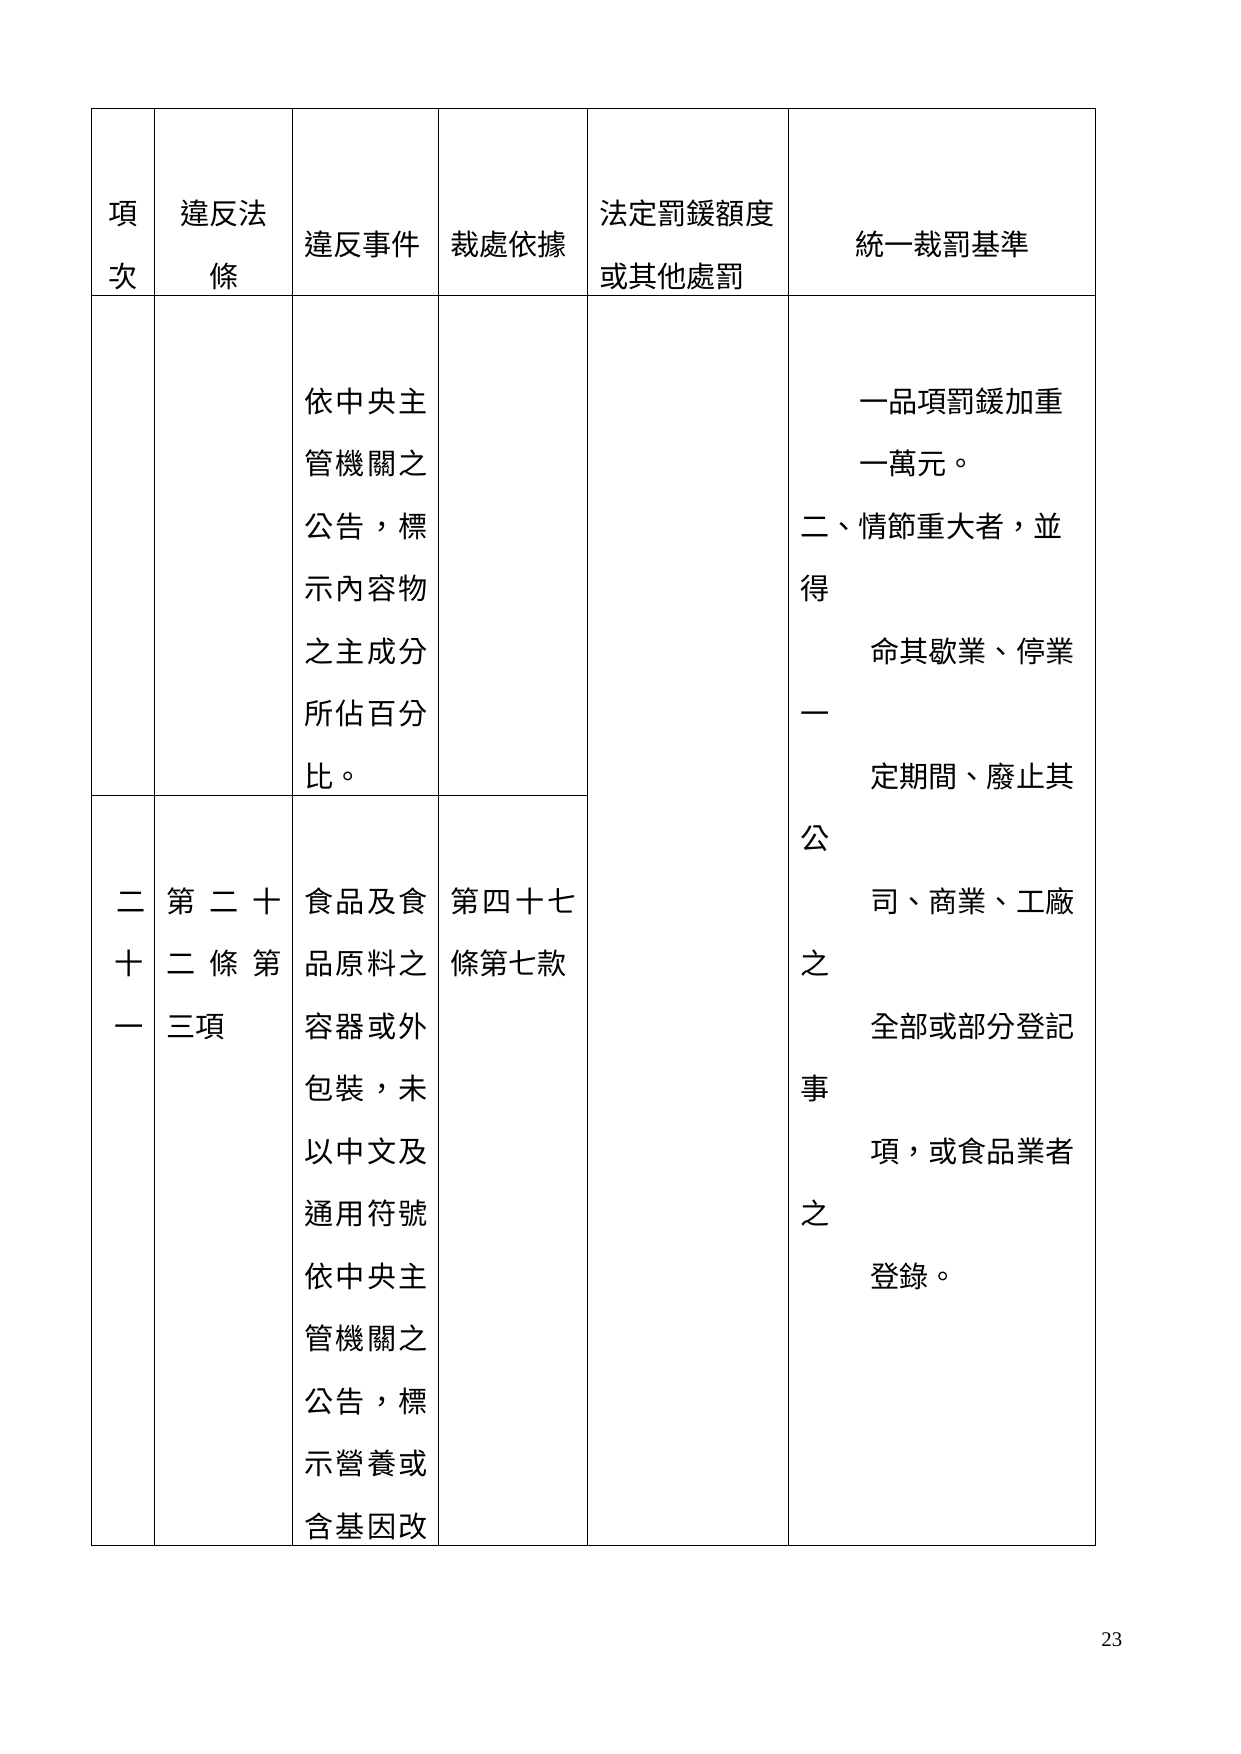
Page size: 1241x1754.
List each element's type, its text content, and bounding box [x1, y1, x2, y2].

table_cell 第四十七條第七款 [439, 796, 587, 1545]
table_cell [588, 296, 788, 1545]
table_header 統一裁罰基準 [789, 109, 1095, 295]
table_header 項 次 [92, 109, 154, 295]
table_cell 依中央主管機關之公告，標示內容物之主成分所佔百分比。 [293, 296, 438, 795]
table_header 法定罰鍰額度或其他處罰 [588, 109, 788, 295]
table_cell [439, 296, 587, 795]
table_header 違反事件 [293, 109, 438, 295]
table_cell 一、裁罰基準 第一次：三萬元至六十萬元。 第二次：五萬元至一百二十萬元。 第三次：七萬元至一百八十萬元。 第四次：九萬元至二百四十萬元。 第五次：十一萬元至三百萬元。 同次違反二品項以上者，每增加一品項罰鍰加重一萬元。 二、情節重大者，並得 命其歇業、停業一 定期間、廢止其公 司、商業、工廠之 全部或部分登記事 項，或食品業者之 登錄。 [789, 296, 1095, 1545]
table_cell 第二十二條第三項 [155, 796, 292, 1545]
table_cell 食品及食品原料之容器或外包裝，未以中文及通用符號依中央主管機關之公告，標示營養或含基因改 [293, 796, 438, 1545]
table_header 違反法條 [155, 109, 292, 295]
table_cell 二十一 [92, 796, 154, 1545]
table_header 裁處依據 [439, 109, 587, 295]
table_cell [155, 296, 292, 795]
table_cell [92, 296, 154, 795]
